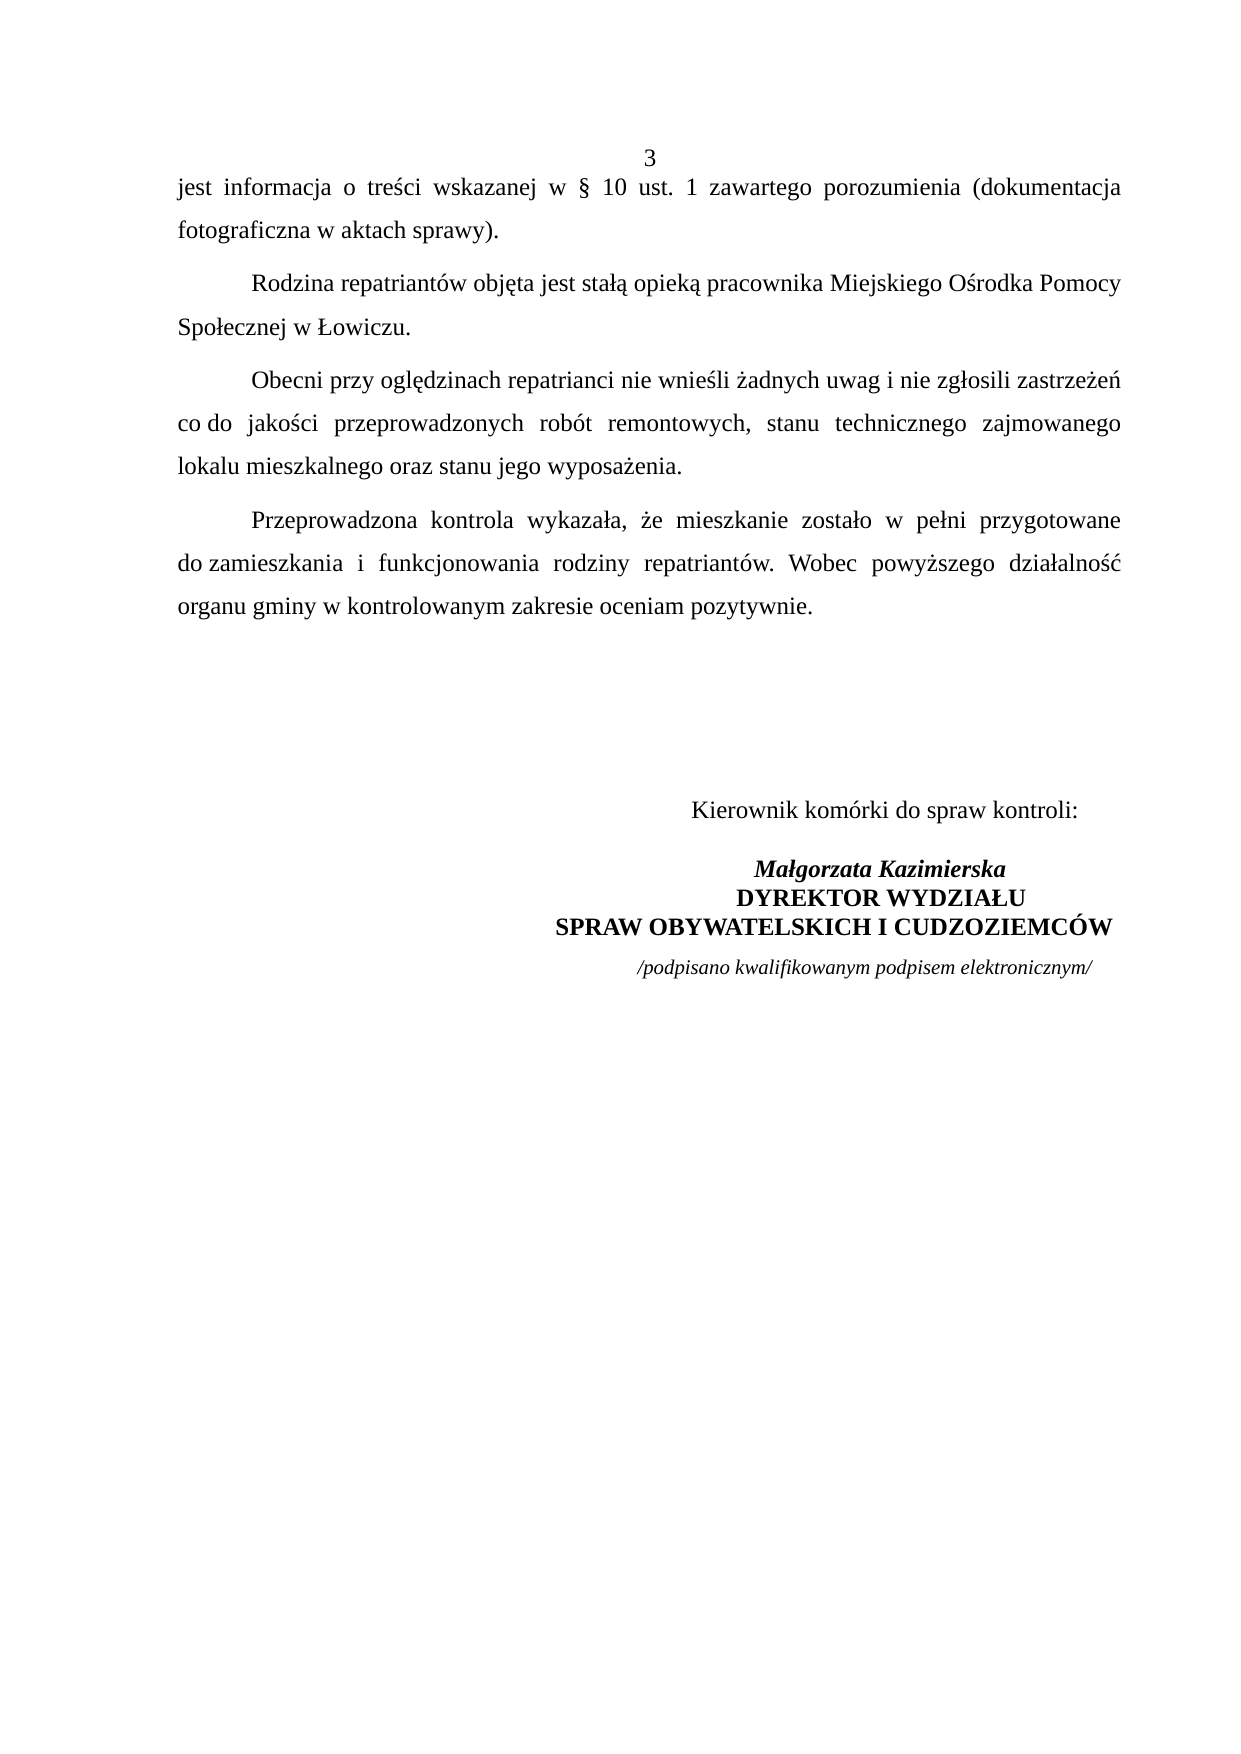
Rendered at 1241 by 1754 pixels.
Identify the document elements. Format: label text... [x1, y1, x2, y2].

text Małgorzata Kazimierska [640, 854, 1122, 883]
text Kierownik komórki do spraw kontroli: [641, 791, 1122, 824]
text jest informacja o treści wskazanej w § 10 ust. 1 zawartego porozumienia (dokumentacja fotograficzna w aktach sprawy). [177, 172, 1122, 244]
text SPRAW OBYWATELSKICH I CUDZOZIEMCÓW [546, 912, 1122, 940]
text /podpisano kwalifikowanym podpisem elektronicznym/ [546, 955, 1122, 979]
text Obecni przy oględzinach repatrianci nie wnieśli żadnych uwag i nie zgłosili zastrzeżeń co do jakości przeprowadzonych robót remontowych, stanu technicznego zajmowanego lokalu mieszkalnego oraz stanu jego wyposażenia. [177, 365, 1122, 480]
text Rodzina repatriantów objęta jest stałą opieką pracownika Miejskiego Ośrodka Pomocy Społecznej w Łowiczu. [177, 268, 1122, 340]
text Przeprowadzona kontrola wykazała, że mieszkanie zostało w pełni przygotowane do zamieszkania i funkcjonowania rodziny repatriantów. Wobec powyższego działalność organu gminy w kontrolowanym zakresie oceniam pozytywnie. [177, 505, 1122, 620]
text DYREKTOR WYDZIAŁU [640, 883, 1122, 912]
